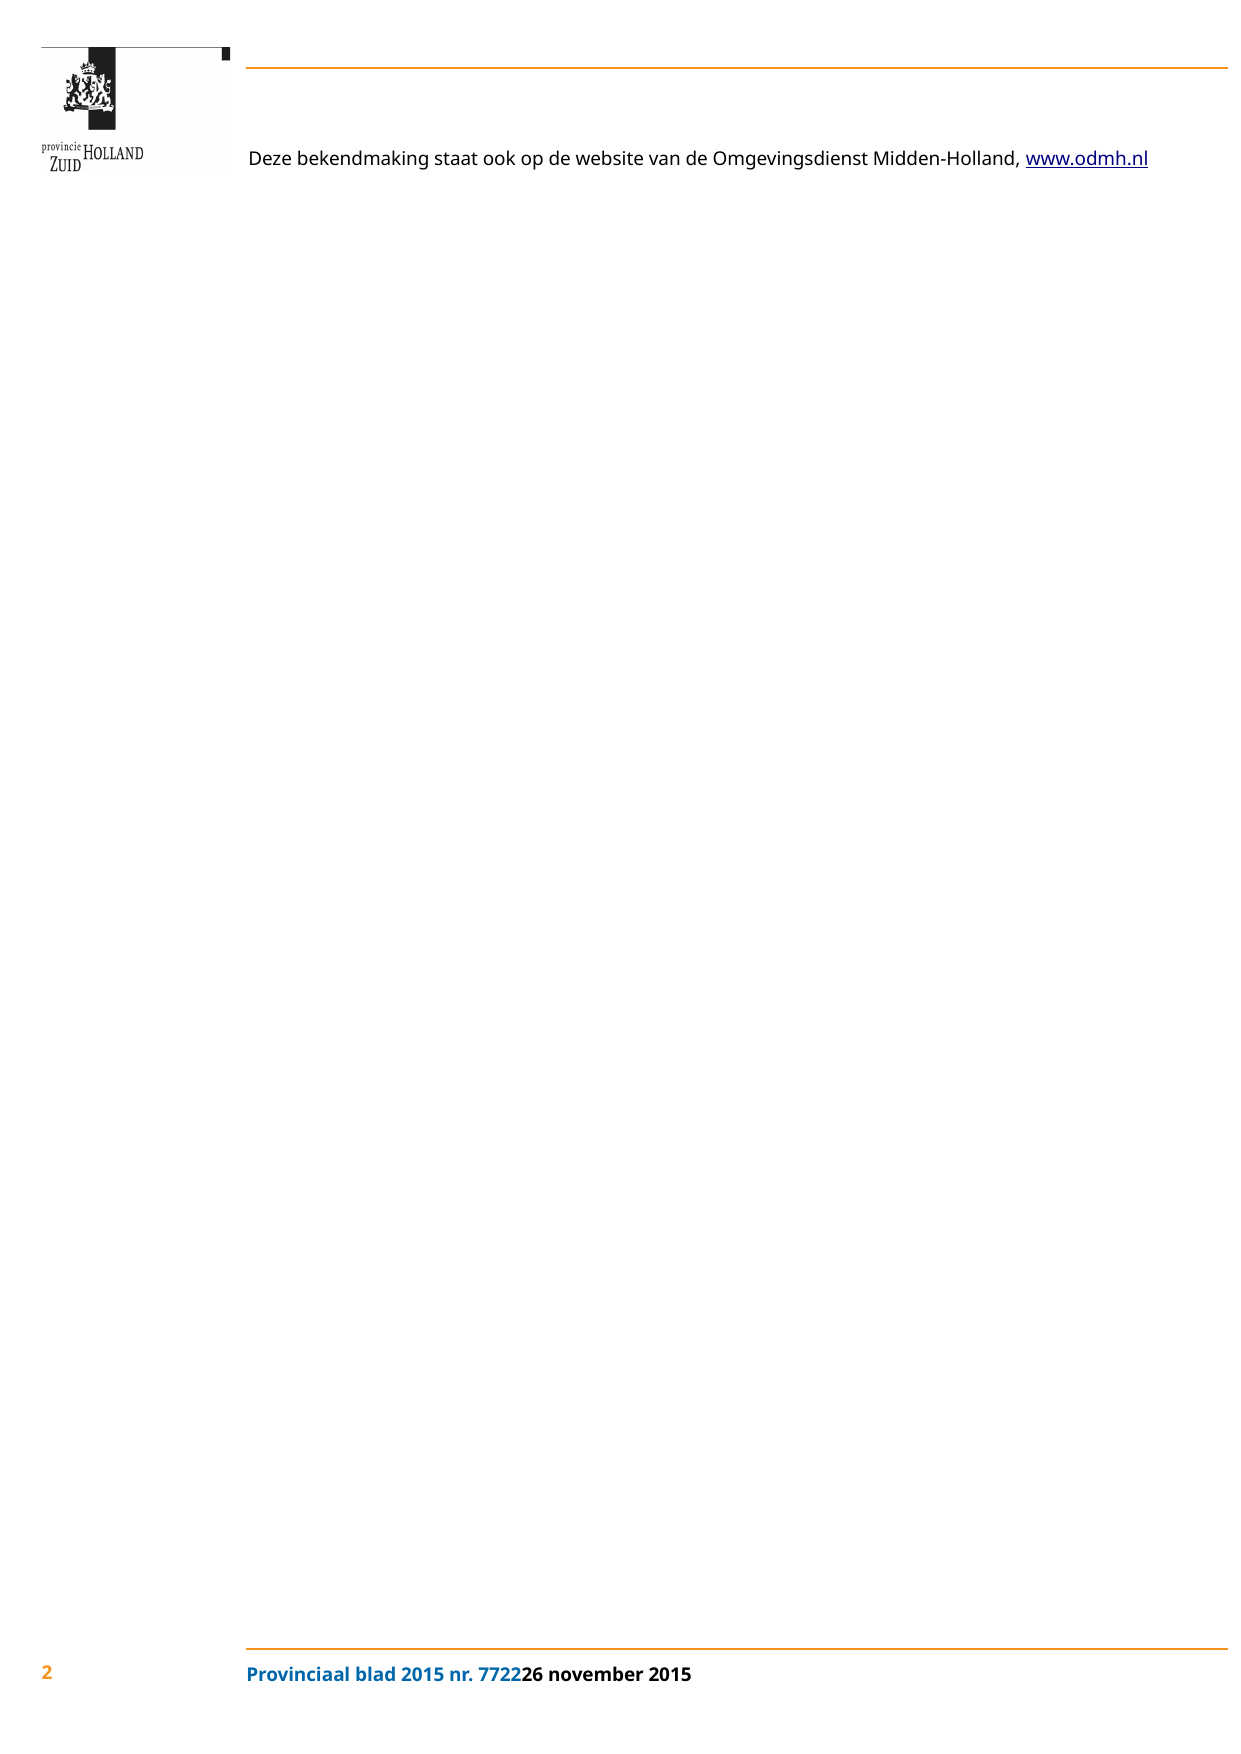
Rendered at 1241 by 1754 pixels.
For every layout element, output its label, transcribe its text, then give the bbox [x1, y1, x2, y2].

picture [41, 47, 231, 172]
text Deze bekendmaking staat ook op de website van de Omgevingsdienst Midden-Holland, www.odmh.nl [248, 145, 1152, 171]
